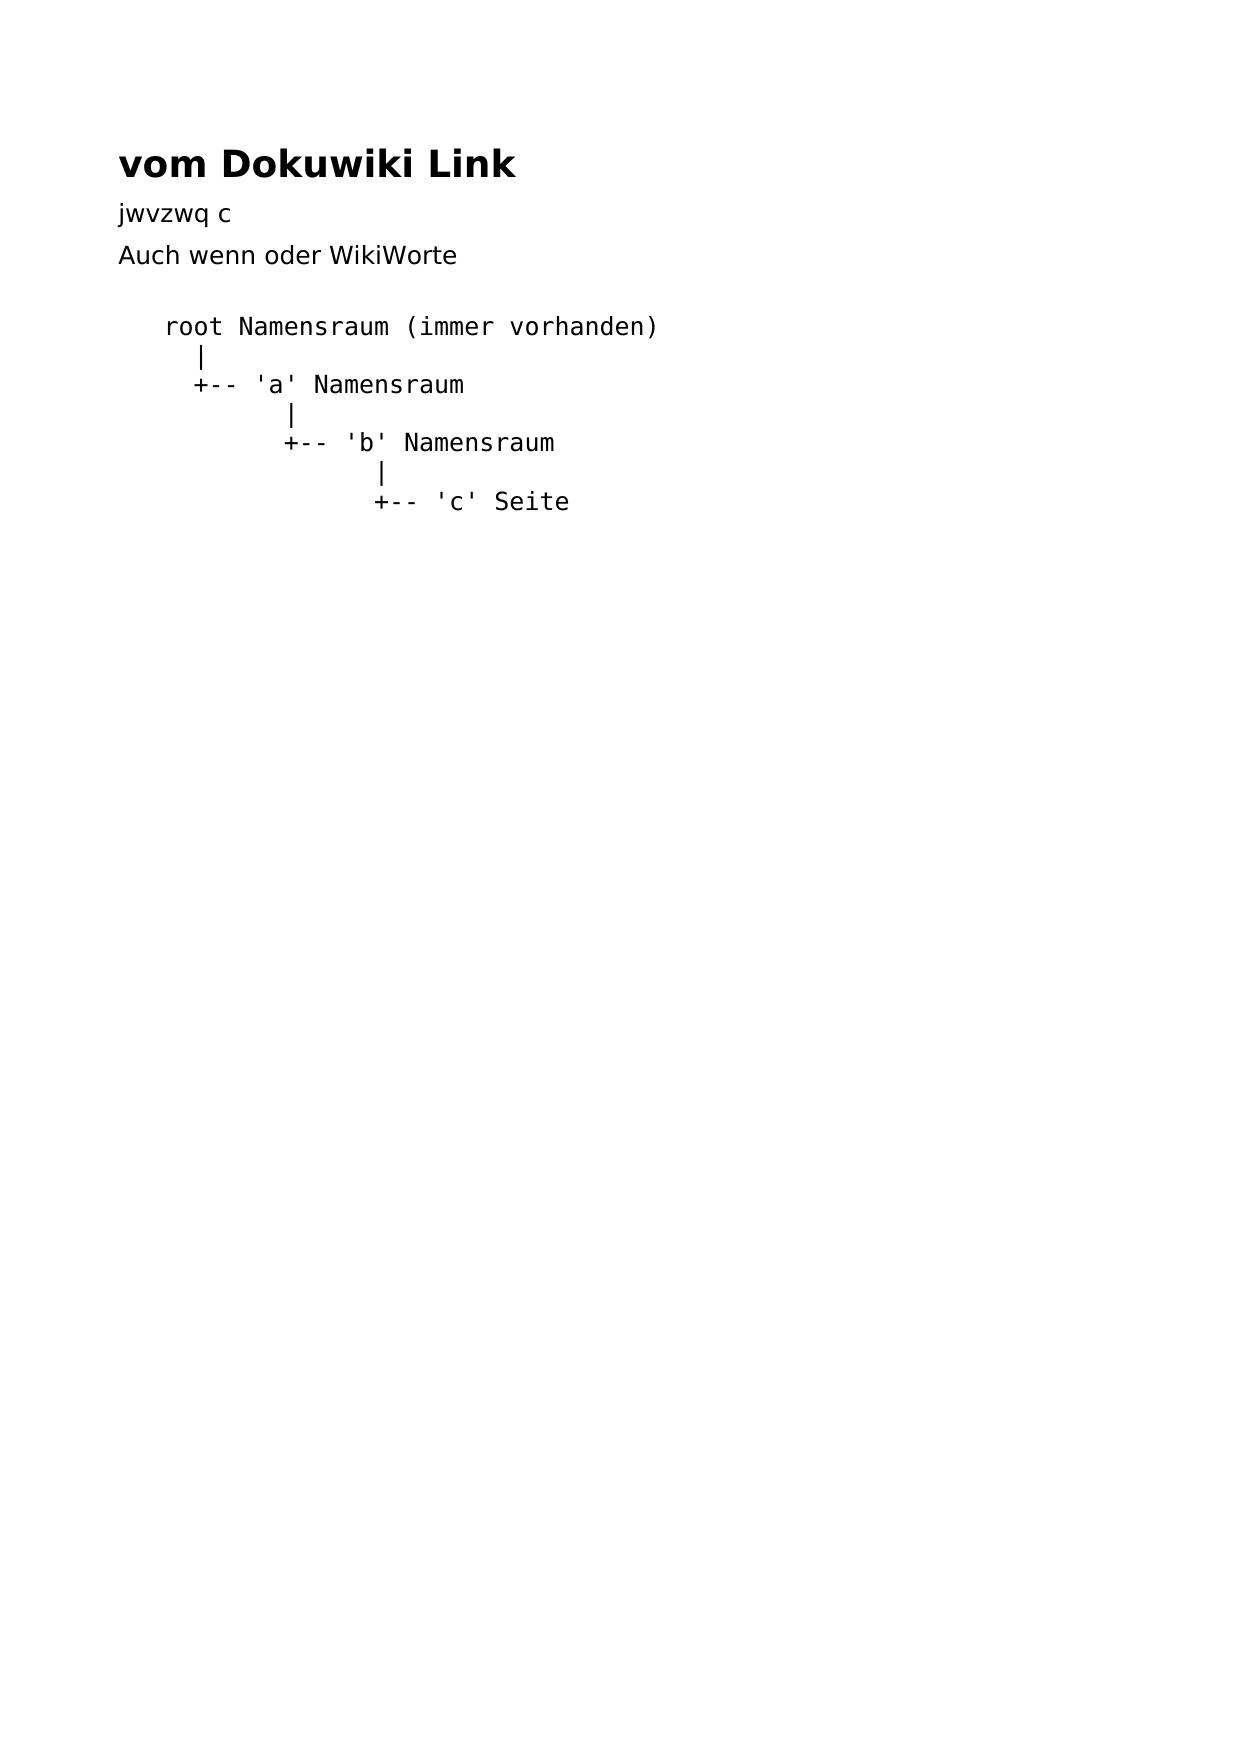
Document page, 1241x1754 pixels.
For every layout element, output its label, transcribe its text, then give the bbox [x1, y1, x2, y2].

text root Namensraum (immer vorhanden) | +-- 'a' Namensraum | +-- 'b' Namensraum | +-- 'c' Seite [118, 283, 1122, 516]
text Auch wenn oder WikiWorte [118, 241, 1122, 270]
text jwvzwq c [118, 199, 1122, 228]
subtitle vom Dokuwiki Link [118, 143, 1122, 187]
